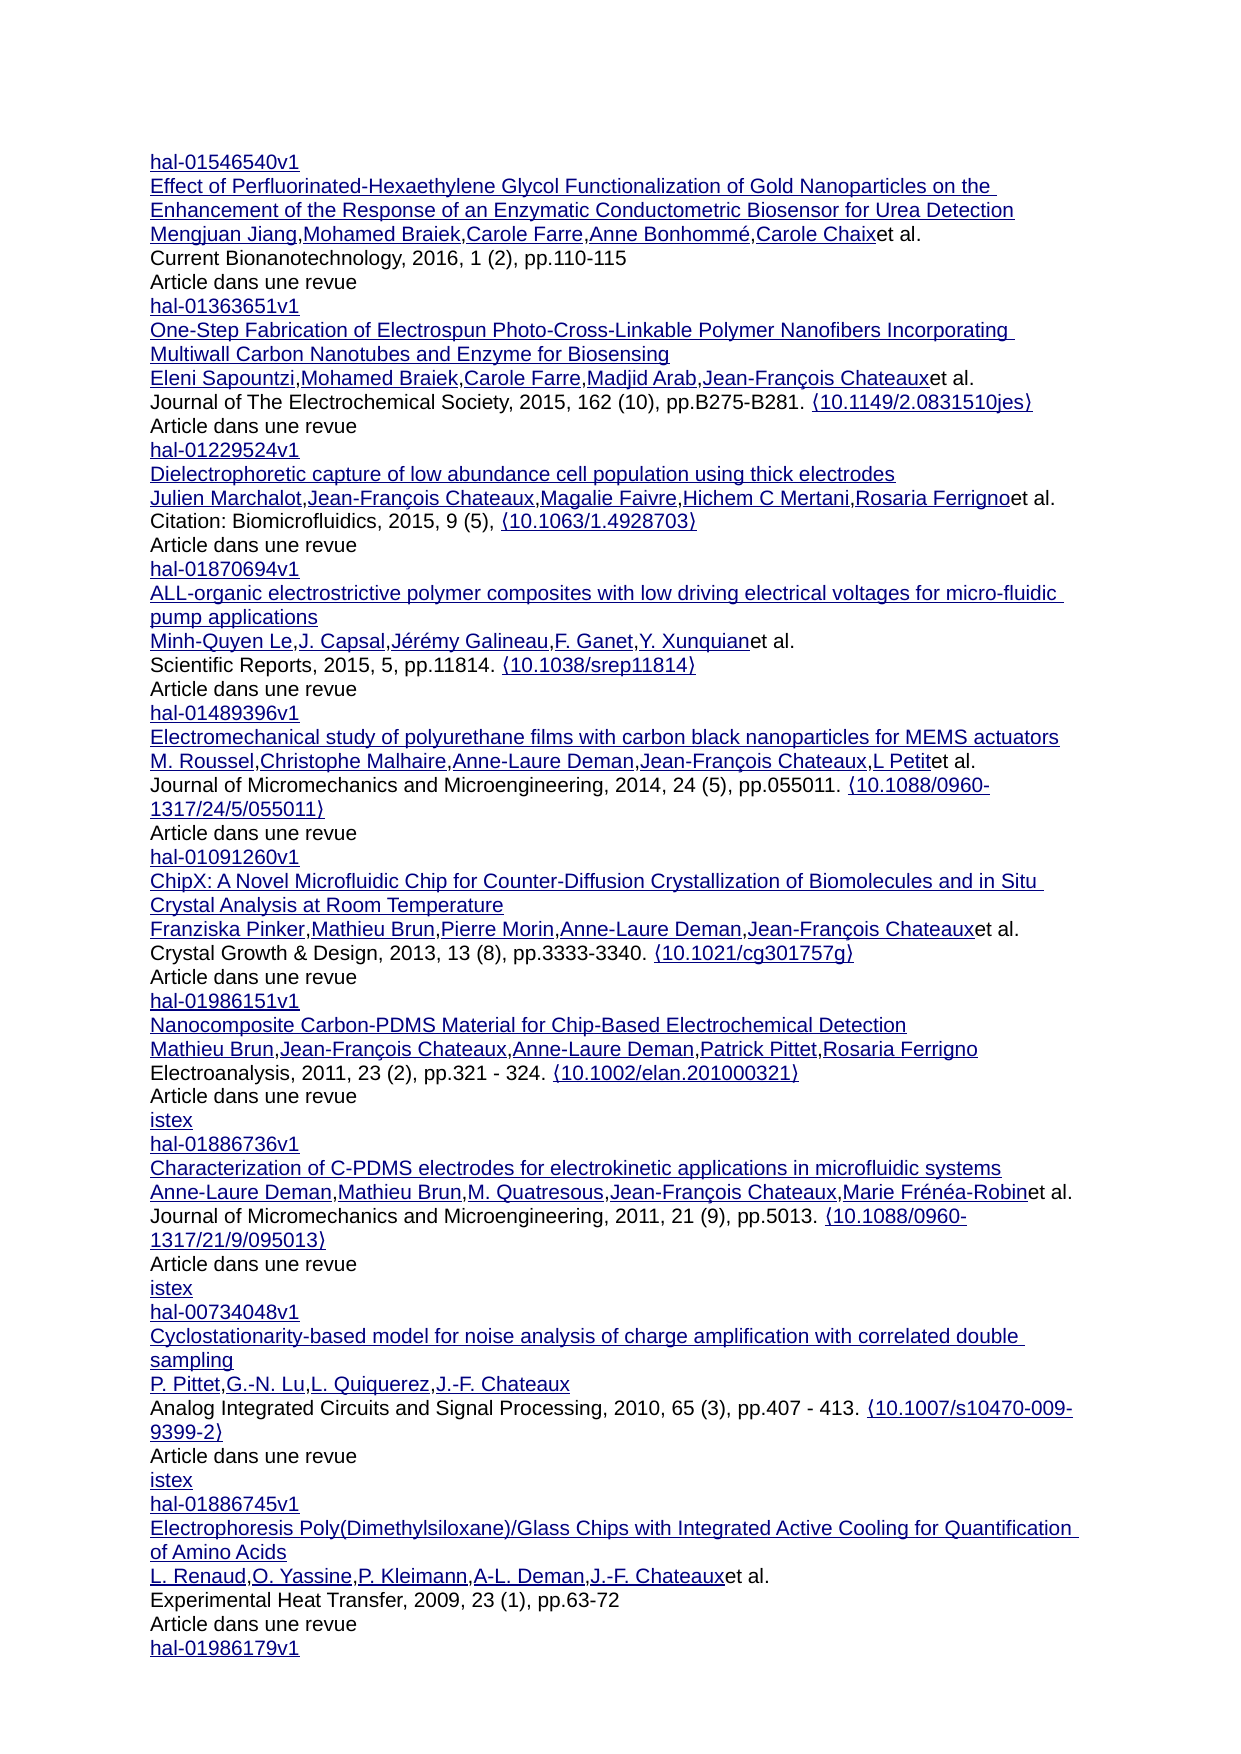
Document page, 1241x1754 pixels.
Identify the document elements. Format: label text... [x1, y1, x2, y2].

table_cell Characterization of C-PDMS electrodes for electrokinetic applications in microfluidic systems Anne-Laure Deman,Mathieu Brun,M. Quatresous,Jean-François Chateaux,Marie Frénéa-Robinet al. Journal of Micromechanics and Microengineering, 2011, 21 (9), pp.5013. ⟨10.1088/0960-1317/21/9/095013⟩ Article dans une revue istex hal-00734048v1 [150, 1156, 1090, 1324]
table_cell Electrophoresis Poly(Dimethylsiloxane)/Glass Chips with Integrated Active Cooling for Quantification of Amino Acids L. Renaud,O. Yassine,P. Kleimann,A-L. Deman,J.-F. Chateauxet al. Experimental Heat Transfer, 2009, 23 (1), pp.63-72 Article dans une revue hal-01986179v1 [150, 1516, 1090, 1659]
table_cell Effect of Perfluorinated-Hexaethylene Glycol Functionalization of Gold Nanoparticles on the Enhancement of the Response of an Enzymatic Conductometric Biosensor for Urea Detection Mengjuan Jiang,Mohamed Braiek,Carole Farre,Anne Bonhommé,Carole Chaixet al. Current Bionanotechnology, 2016, 1 (2), pp.110-115 Article dans une revue hal-01363651v1 [150, 174, 1090, 318]
table_cell hal-01546540v1 [150, 150, 1090, 174]
table_cell Dielectrophoretic capture of low abundance cell population using thick electrodes Julien Marchalot,Jean-François Chateaux,Magalie Faivre,Hichem C Mertani,Rosaria Ferrignoet al. Citation: Biomicrofluidics, 2015, 9 (5), ⟨10.1063/1.4928703⟩ Article dans une revue hal-01870694v1 [150, 461, 1090, 581]
table_cell Electromechanical study of polyurethane films with carbon black nanoparticles for MEMS actuators M. Roussel,Christophe Malhaire,Anne-Laure Deman,Jean-François Chateaux,L Petitet al. Journal of Micromechanics and Microengineering, 2014, 24 (5), pp.055011. ⟨10.1088/0960-1317/24/5/055011⟩ Article dans une revue hal-01091260v1 [150, 725, 1090, 869]
table_cell Nanocomposite Carbon-PDMS Material for Chip-Based Electrochemical Detection Mathieu Brun,Jean-François Chateaux,Anne-Laure Deman,Patrick Pittet,Rosaria Ferrigno Electroanalysis, 2011, 23 (2), pp.321 - 324. ⟨10.1002/elan.201000321⟩ Article dans une revue istex hal-01886736v1 [150, 1013, 1090, 1156]
table_cell One-Step Fabrication of Electrospun Photo-Cross-Linkable Polymer Nanofibers Incorporating Multiwall Carbon Nanotubes and Enzyme for Biosensing Eleni Sapountzi,Mohamed Braiek,Carole Farre,Madjid Arab,Jean-François Chateauxet al. Journal of The Electrochemical Society, 2015, 162 (10), pp.B275-B281. ⟨10.1149/2.0831510jes⟩ Article dans une revue hal-01229524v1 [150, 318, 1090, 461]
table_cell ALL-organic electrostrictive polymer composites with low driving electrical voltages for micro-fluidic pump applications Minh-Quyen Le,J. Capsal,Jérémy Galineau,F. Ganet,Y. Xunquianet al. Scientific Reports, 2015, 5, pp.11814. ⟨10.1038/srep11814⟩ Article dans une revue hal-01489396v1 [150, 581, 1090, 725]
table_cell Cyclostationarity-based model for noise analysis of charge amplification with correlated double sampling P. Pittet,G.-N. Lu,L. Quiquerez,J.-F. Chateaux Analog Integrated Circuits and Signal Processing, 2010, 65 (3), pp.407 - 413. ⟨10.1007/s10470-009-9399-2⟩ Article dans une revue istex hal-01886745v1 [150, 1324, 1090, 1516]
table_cell ChipX: A Novel Microfluidic Chip for Counter-Diffusion Crystallization of Biomolecules and in Situ Crystal Analysis at Room Temperature Franziska Pinker,Mathieu Brun,Pierre Morin,Anne-Laure Deman,Jean-François Chateauxet al. Crystal Growth & Design, 2013, 13 (8), pp.3333-3340. ⟨10.1021/cg301757g⟩ Article dans une revue hal-01986151v1 [150, 869, 1090, 1012]
